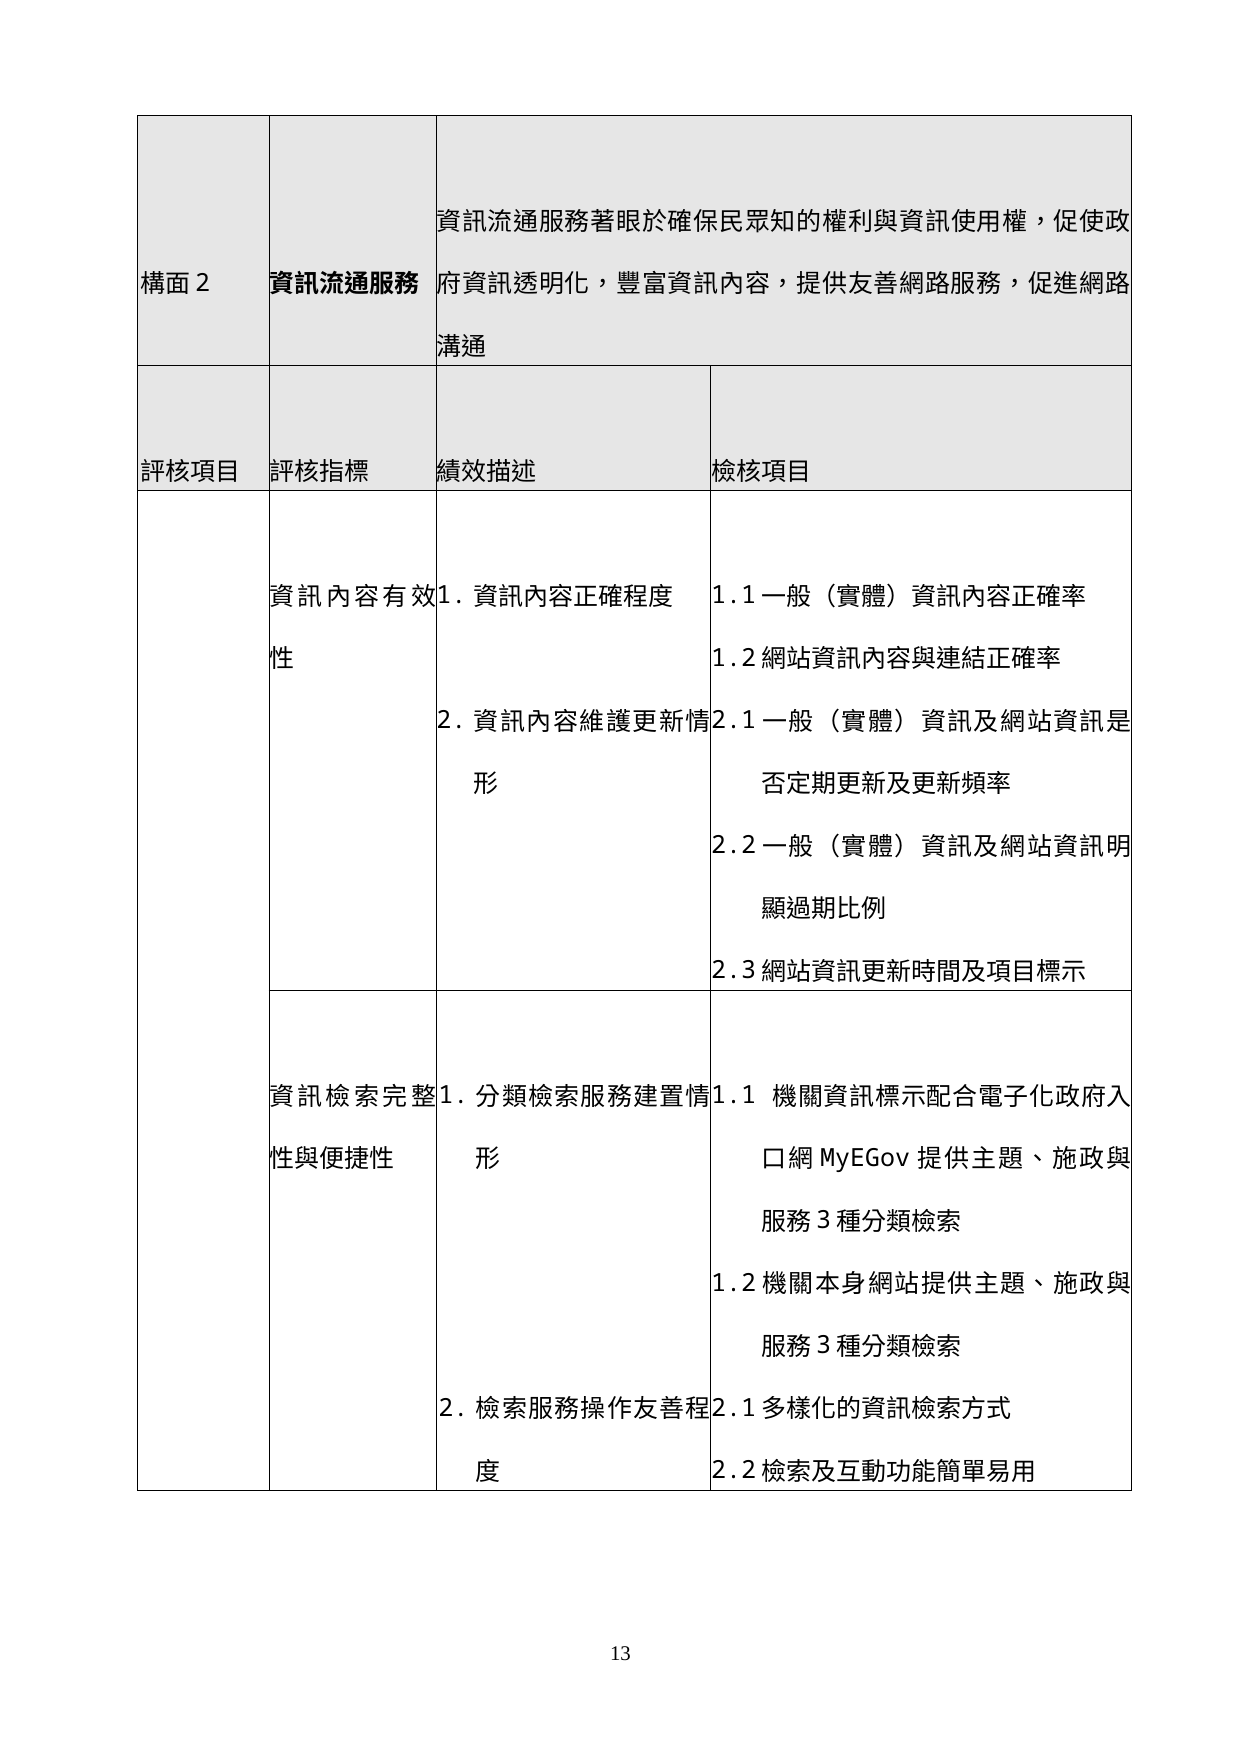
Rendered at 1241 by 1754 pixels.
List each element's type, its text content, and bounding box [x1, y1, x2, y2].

table_cell 績效描述 [437, 366, 710, 490]
table_cell 資訊內容正確程度 資訊內容維護更新情形 [437, 491, 710, 990]
table_header 構面2 [138, 116, 269, 365]
table_cell 1.1 機關資訊標示配合電子化政府入口網MyEGov提供主題、施政與服務3種分類檢索 1.2機關本身網站提供主題、施政與服務3種分類檢索 2.1多樣化的資訊檢索方式 2.2檢索及互動功能簡單易用 [711, 991, 1131, 1490]
table_header 資訊流通服務著眼於確保民眾知的權利與資訊使用權，促使政府資訊透明化，豐富資訊內容，提供友善網路服務，促進網路溝通 [437, 116, 1131, 365]
table_header 資訊流通服務 [270, 116, 436, 365]
table_cell 1.1一般（實體）資訊內容正確率 1.2網站資訊內容與連結正確率 2.1一般（實體）資訊及網站資訊是否定期更新及更新頻率 2.2一般（實體）資訊及網站資訊明顯過期比例 2.3網站資訊更新時間及項目標示 [711, 491, 1131, 990]
table_cell 評核項目 [138, 366, 269, 490]
table_cell 分類檢索服務建置情形 檢索服務操作友善程度 [437, 991, 710, 1490]
table_cell [138, 491, 269, 1490]
table_cell 資訊內容有效性 [270, 491, 436, 990]
table_cell 檢核項目 [711, 366, 1131, 490]
table_cell 評核指標 [270, 366, 436, 490]
table_cell 資訊檢索完整性與便捷性 [270, 991, 436, 1490]
